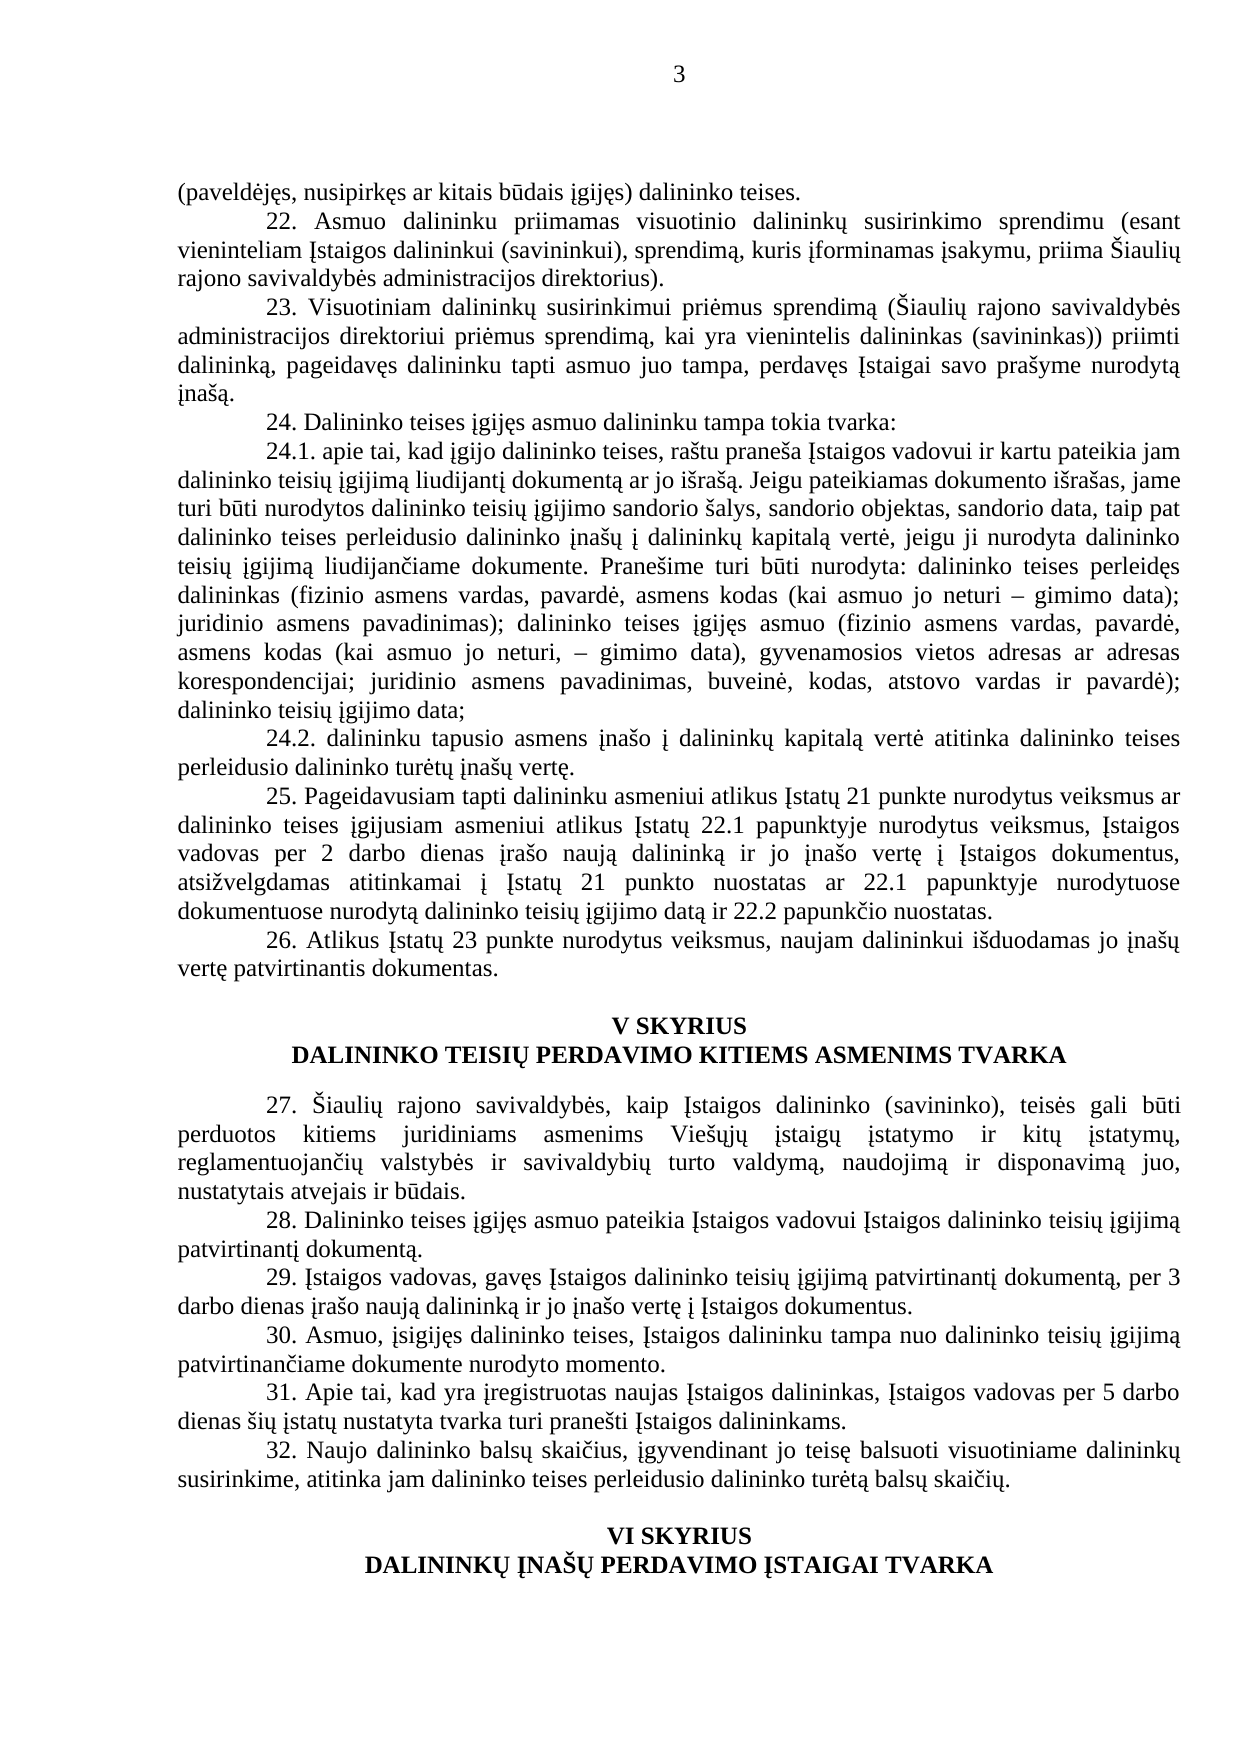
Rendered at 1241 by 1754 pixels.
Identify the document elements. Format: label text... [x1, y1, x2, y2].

text 24. Dalininko teises įgijęs asmuo dalininku tampa tokia tvarka: [177, 407, 1181, 436]
text 23. Visuotiniam dalininkų susirinkimui priėmus sprendimą (Šiaulių rajono savivaldybės administracijos direktoriui priėmus sprendimą, kai yra vienintelis dalininkas (savininkas)) priimti dalininką, pageidavęs dalininku tapti asmuo juo tampa, perdavęs Įstaigai savo prašyme nurodytą įnašą. [177, 292, 1181, 407]
text (paveldėjęs, nusipirkęs ar kitais būdais įgijęs) dalininko teises. [177, 177, 1181, 206]
text 22. Asmuo dalininku priimamas visuotinio dalininkų susirinkimo sprendimu (esant vieninteliam Įstaigos dalininkui (savininkui), sprendimą, kuris įforminamas įsakymu, priima Šiaulių rajono savivaldybės administracijos direktorius). [177, 206, 1181, 292]
text 24.2. dalininku tapusio asmens įnašo į dalininkų kapitalą vertė atitinka dalininko teises perleidusio dalininko turėtų įnašų vertę. [177, 723, 1181, 781]
text V SKYRIUS [177, 1011, 1181, 1040]
text 28. Dalininko teises įgijęs asmuo pateikia Įstaigos vadovui Įstaigos dalininko teisių įgijimą patvirtinantį dokumentą. [177, 1205, 1181, 1262]
text 32. Naujo dalininko balsų skaičius, įgyvendinant jo teisę balsuoti visuotiniame dalininkų susirinkime, atitinka jam dalininko teises perleidusio dalininko turėtą balsų skaičių. [177, 1435, 1181, 1492]
text dalininkŲ įnašų perdavimo įstaigai tvarka [177, 1550, 1181, 1579]
text 29. Įstaigos vadovas, gavęs Įstaigos dalininko teisių įgijimą patvirtinantį dokumentą, per 3 darbo dienas įrašo naują dalininką ir jo įnašo vertę į Įstaigos dokumentus. [177, 1262, 1181, 1320]
text 24.1. apie tai, kad įgijo dalininko teises, raštu praneša Įstaigos vadovui ir kartu pateikia jam dalininko teisių įgijimą liudijantį dokumentą ar jo išrašą. Jeigu pateikiamas dokumento išrašas, jame turi būti nurodytos dalininko teisių įgijimo sandorio šalys, sandorio objektas, sandorio data, taip pat dalininko teises perleidusio dalininko įnašų į dalininkų kapitalą vertė, jeigu ji nurodyta dalininko teisių įgijimą liudijančiame dokumente. Pranešime turi būti nurodyta: dalininko teises perleidęs dalininkas (fizinio asmens vardas, pavardė, asmens kodas (kai asmuo jo neturi – gimimo data); juridinio asmens pavadinimas); dalininko teises įgijęs asmuo (fizinio asmens vardas, pavardė, asmens kodas (kai asmuo jo neturi, – gimimo data), gyvenamosios vietos adresas ar adresas korespondencijai; juridinio asmens pavadinimas, buveinė, kodas, atstovo vardas ir pavardė); dalininko teisių įgijimo data; [177, 436, 1181, 723]
text VI SKYRIUS [177, 1521, 1181, 1550]
text DALININKO TEISIŲ PERDAVIMO KITIEMS ASMENIMS TVARKA [177, 1040, 1181, 1068]
text 25. Pageidavusiam tapti dalininku asmeniui atlikus Įstatų 21 punkte nurodytus veiksmus ar dalininko teises įgijusiam asmeniui atlikus Įstatų 22.1 papunktyje nurodytus veiksmus, Įstaigos vadovas per 2 darbo dienas įrašo naują dalininką ir jo įnašo vertę į Įstaigos dokumentus, atsižvelgdamas atitinkamai į Įstatų 21 punkto nuostatas ar 22.1 papunktyje nurodytuose dokumentuose nurodytą dalininko teisių įgijimo datą ir 22.2 papunkčio nuostatas. [177, 781, 1181, 925]
text 30. Asmuo, įsigijęs dalininko teises, Įstaigos dalininku tampa nuo dalininko teisių įgijimą patvirtinančiame dokumente nurodyto momento. [177, 1320, 1181, 1377]
text 27. Šiaulių rajono savivaldybės, kaip Įstaigos dalininko (savininko), teisės gali būti perduotos kitiems juridiniams asmenims Viešųjų įstaigų įstatymo ir kitų įstatymų, reglamentuojančių valstybės ir savivaldybių turto valdymą, naudojimą ir disponavimą juo, nustatytais atvejais ir būdais. [177, 1090, 1181, 1205]
text 31. Apie tai, kad yra įregistruotas naujas Įstaigos dalininkas, Įstaigos vadovas per 5 darbo dienas šių įstatų nustatyta tvarka turi pranešti Įstaigos dalininkams. [177, 1377, 1181, 1435]
text 26. Atlikus Įstatų 23 punkte nurodytus veiksmus, naujam dalininkui išduodamas jo įnašų vertę patvirtinantis dokumentas. [177, 925, 1181, 982]
